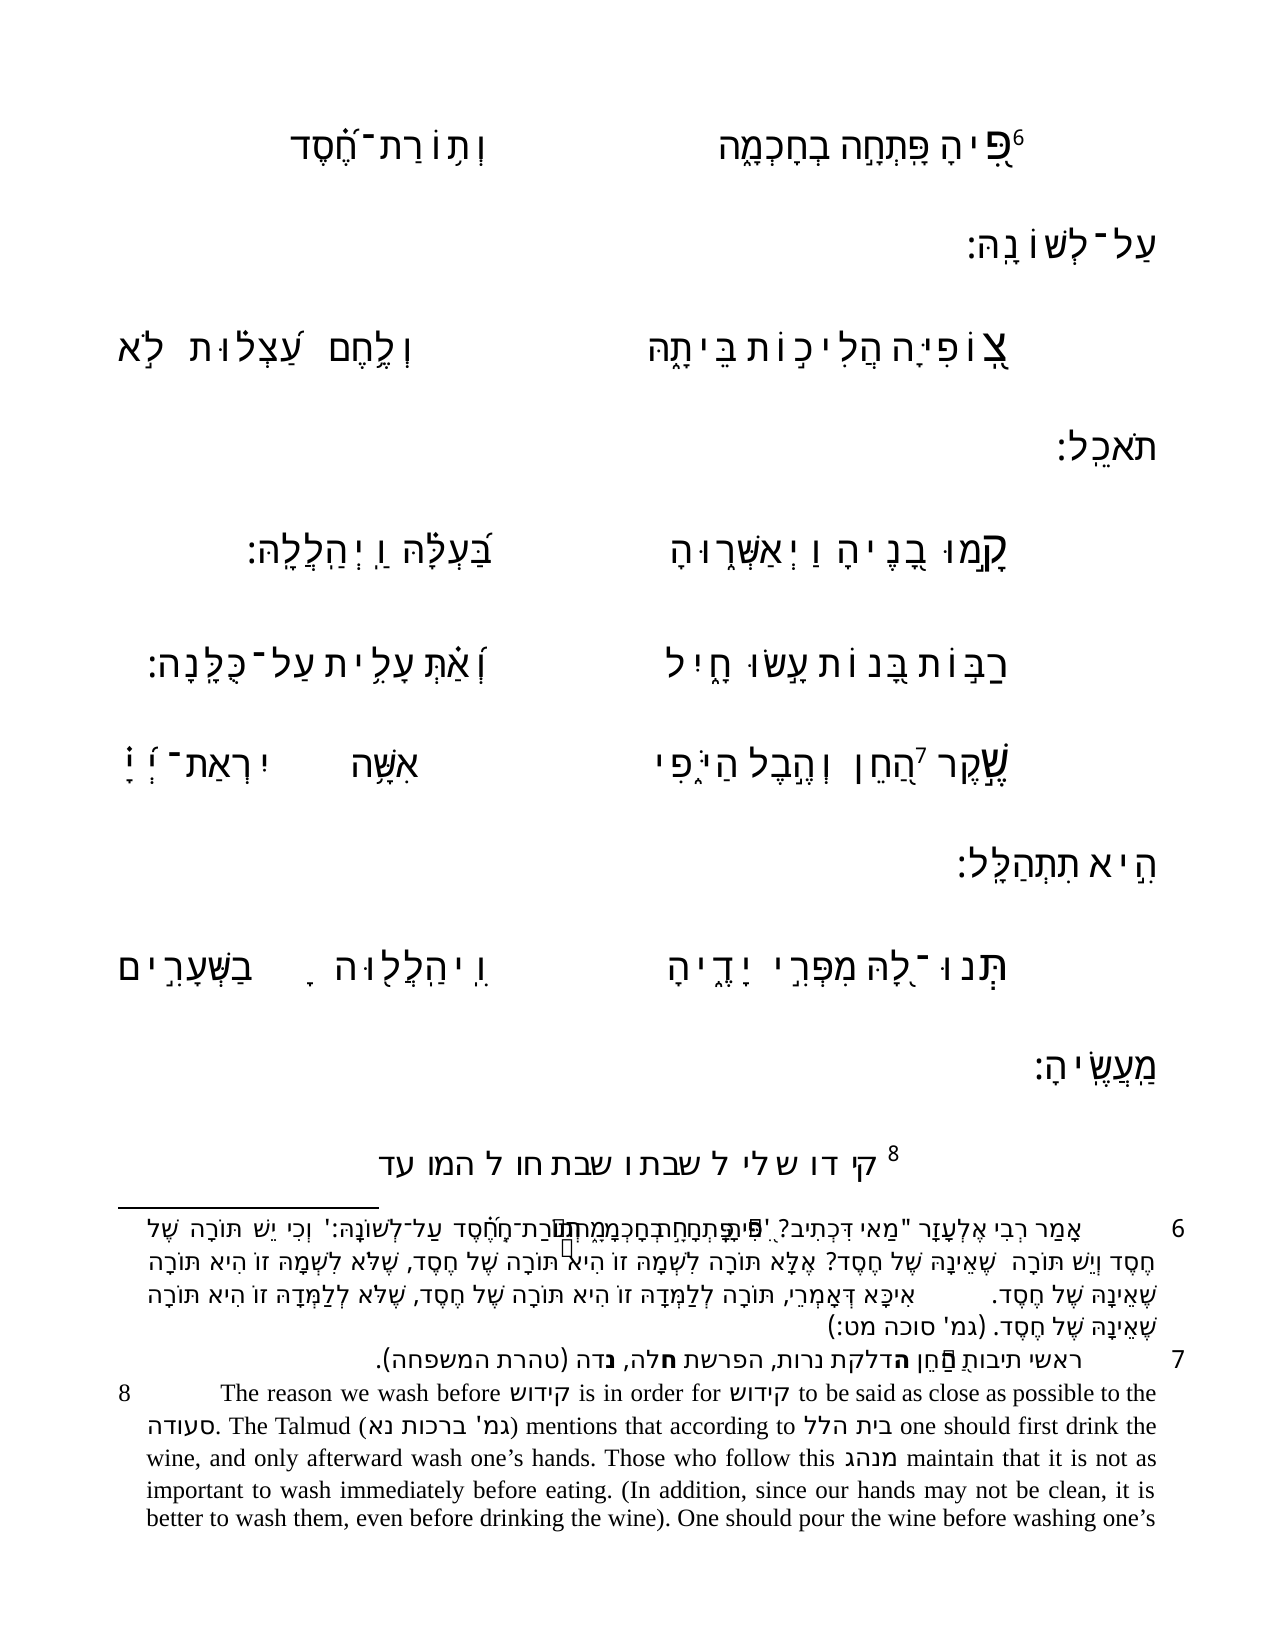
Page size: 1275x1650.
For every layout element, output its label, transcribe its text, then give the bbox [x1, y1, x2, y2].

text The reason we wash before קידוש is in order for קידוש to be said as close as possible to the סעודה. The Talmud (גמ' ברכות נא) mentions that according to בית הלל one should first drink the wine, and only afterward wash one’s hands. Those who follow this מנהג maintain that it is not as important to wash immediately before eating. (In addition, since our hands may not be clean, it is better to wash them, even before drinking the wine). One should pour the wine before washing one’s hands. (שרשי מנחג אשכנז) [118, 1378, 1157, 1532]
text שֶׁ֣קֶר הַ֭חֵן וְהֶ֣בֶל הַיֹּ֑פִי אִשָּׁ֥ה יִרְאַת־יְ֝יָ֗ הִ֣יא תִתְהַלָּֽל: [118, 737, 1157, 892]
text רַבּ֣וֹת בָּ֭נוֹת עָ֣שׂוּ חָ֑יִל וְ֝אַ֗תְּ עָלִ֥ית עַל־כֻּלָּֽנָה: [118, 640, 1157, 694]
text קָ֣מוּ בָ֭נֶיהָ וַיְאַשְּׁר֑וּהָ בַּ֝עְלָּ֗הּ וַֽיְהַֽלֲלָֽהּ: [118, 523, 1157, 583]
text קידוש ליל שבת ושבת חול המועד [118, 1142, 1157, 1191]
text צֽ֭וֹפִיָּה הֲלִיכ֣וֹת בֵּיתָ֑הּ וְלֶ֥חֶם עַ֝צְל֗וּת לֹ֣א תֹאכֵֽל: [118, 321, 1157, 476]
text ראשי תיבות הַ֭חֵן הדלקת נרות, הפרשת חלה, נדה (טהרת המשפחה). [118, 1346, 1157, 1378]
text תְּנוּ־לָ֭הּ מִפְּרִ֣י יָדֶ֑יהָ וִֽיהַֽלֲל֖וּהָ בַשְּׁעָרִ֣ים מַֽעֲשֶֽׂיהָ: [118, 939, 1157, 1095]
text אָמַר רְבִי אֶלְעָזָר "מַאי דִּכְתִיב? 'פִּ֭יהָ פָּֽתְחָ֣ה בְחָכְמָ֑ה וְת֥וֹרַת־חֶ֝֗סֶד עַל־לְשׁוֹנָֽהּ:' וְכִי יֵשׁ תּוֹרָה שֶׁל חֶסֶד וְיֵשׁ תּוֹרָה שֶׁאֵינָהּ שֶׁל חֶסֶד? אֶלָּא תּוֹרָה לִשְׁמָהּ זוֹ הִיא תּוֹרָה שֶׁל חֶסֶד, שֶׁלֹּא לִשְׁמָהּ זוֹ הִיא תּוֹרָה שֶׁאֵינָהּ שֶׁל חֶסֶד. אִיכָּא דְּאָמְרֵי, תּוֹרָה לְלַמְּדָהּ זוֹ הִיא תּוֹרָה שֶׁל חֶסֶד, שֶׁלֹּא לְלַמְּדָהּ זוֹ הִיא תּוֹרָה שֶׁאֵינָהּ שֶׁל חֶסֶד. (גמ' סוכה מט:) [118, 1214, 1157, 1346]
text פִּ֭יהָ פָּֽתְחָ֣ה בְחָכְמָ֑ה וְת֥וֹרַת־חֶ֝֗סֶד עַל־לְשׁוֹנָֽהּ: [118, 118, 1157, 274]
